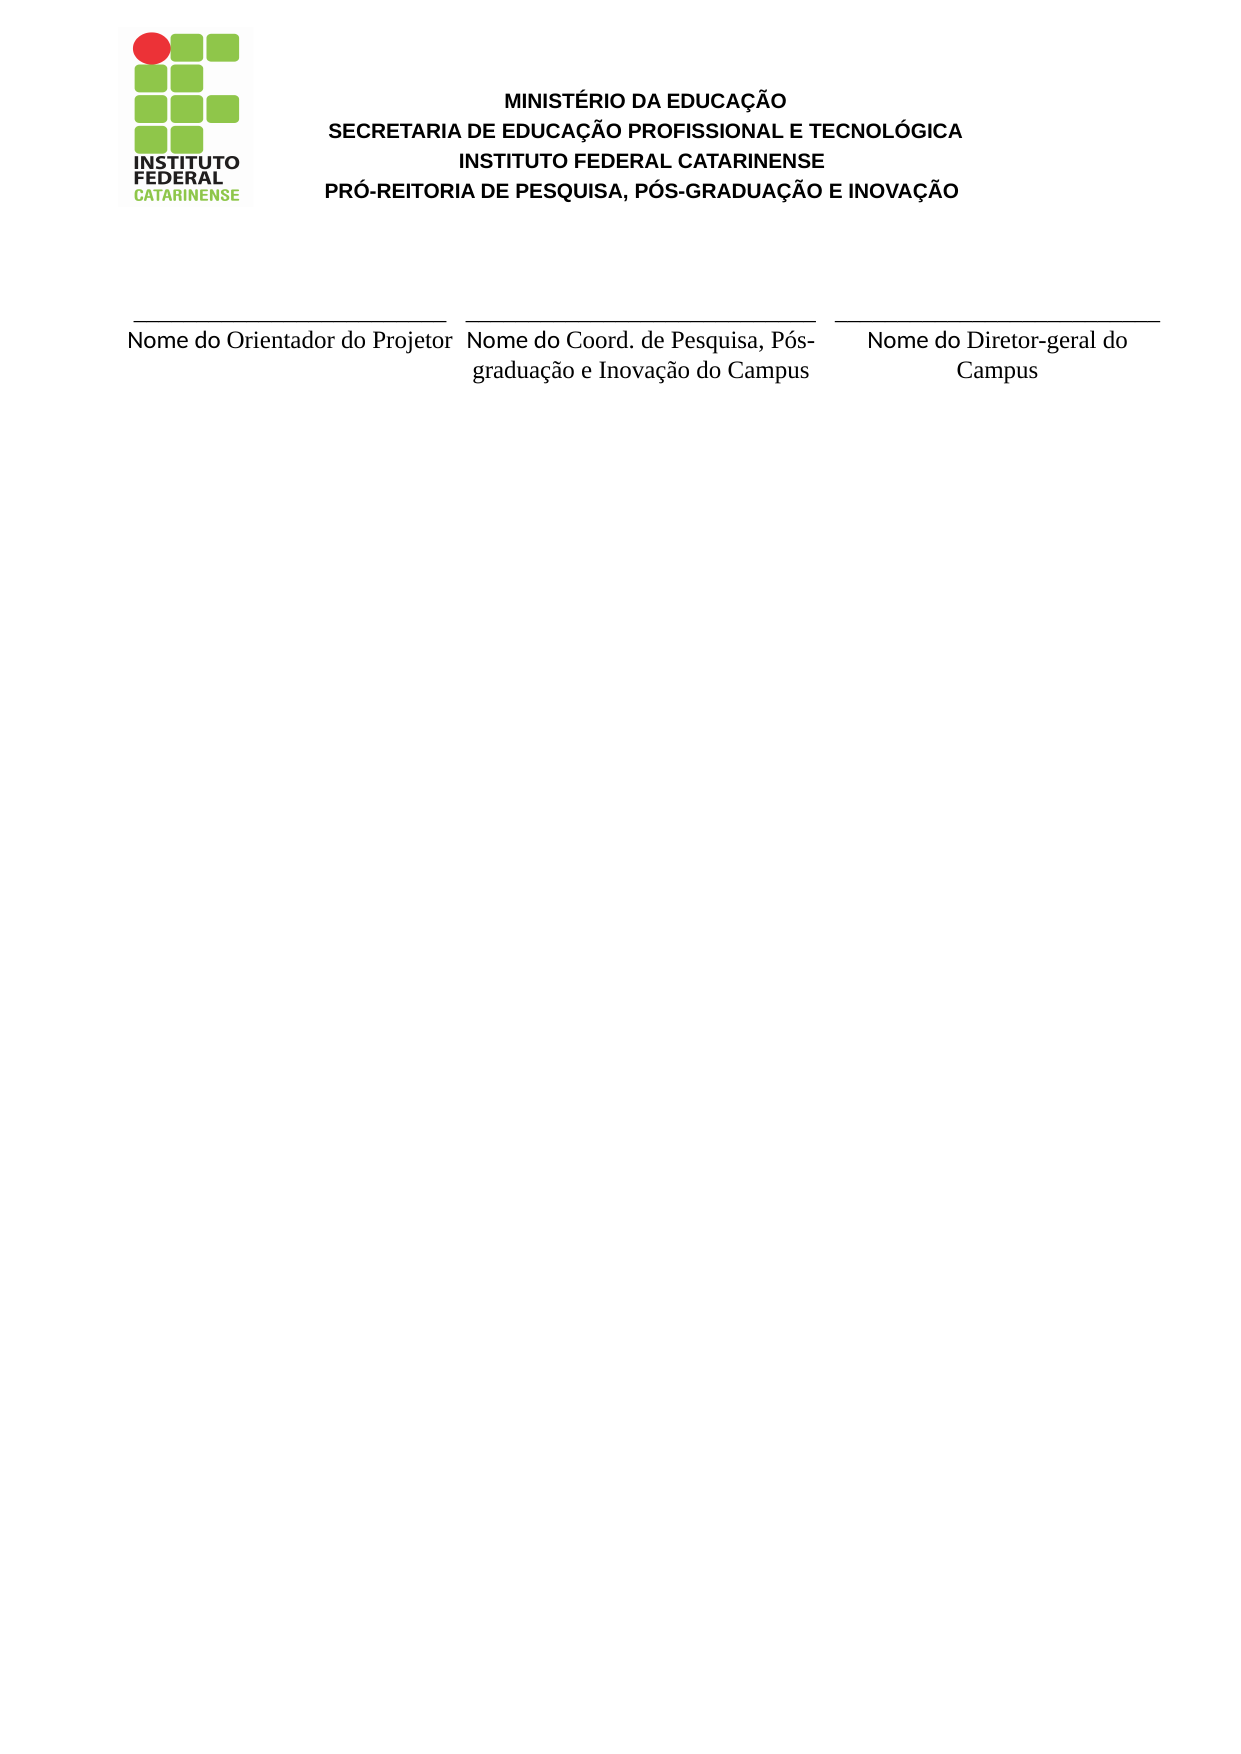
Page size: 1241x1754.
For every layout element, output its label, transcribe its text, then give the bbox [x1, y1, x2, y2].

picture [118, 27, 254, 207]
table_header __________________________ Nome do Diretor-geral do Campus [822, 233, 1173, 389]
table_header _________________________ Nome do Orientador do Projetor [120, 233, 459, 389]
table_header ____________________________Nome do Coord. de Pesquisa, Pós-graduação e Inovação do Campus [459, 233, 822, 389]
